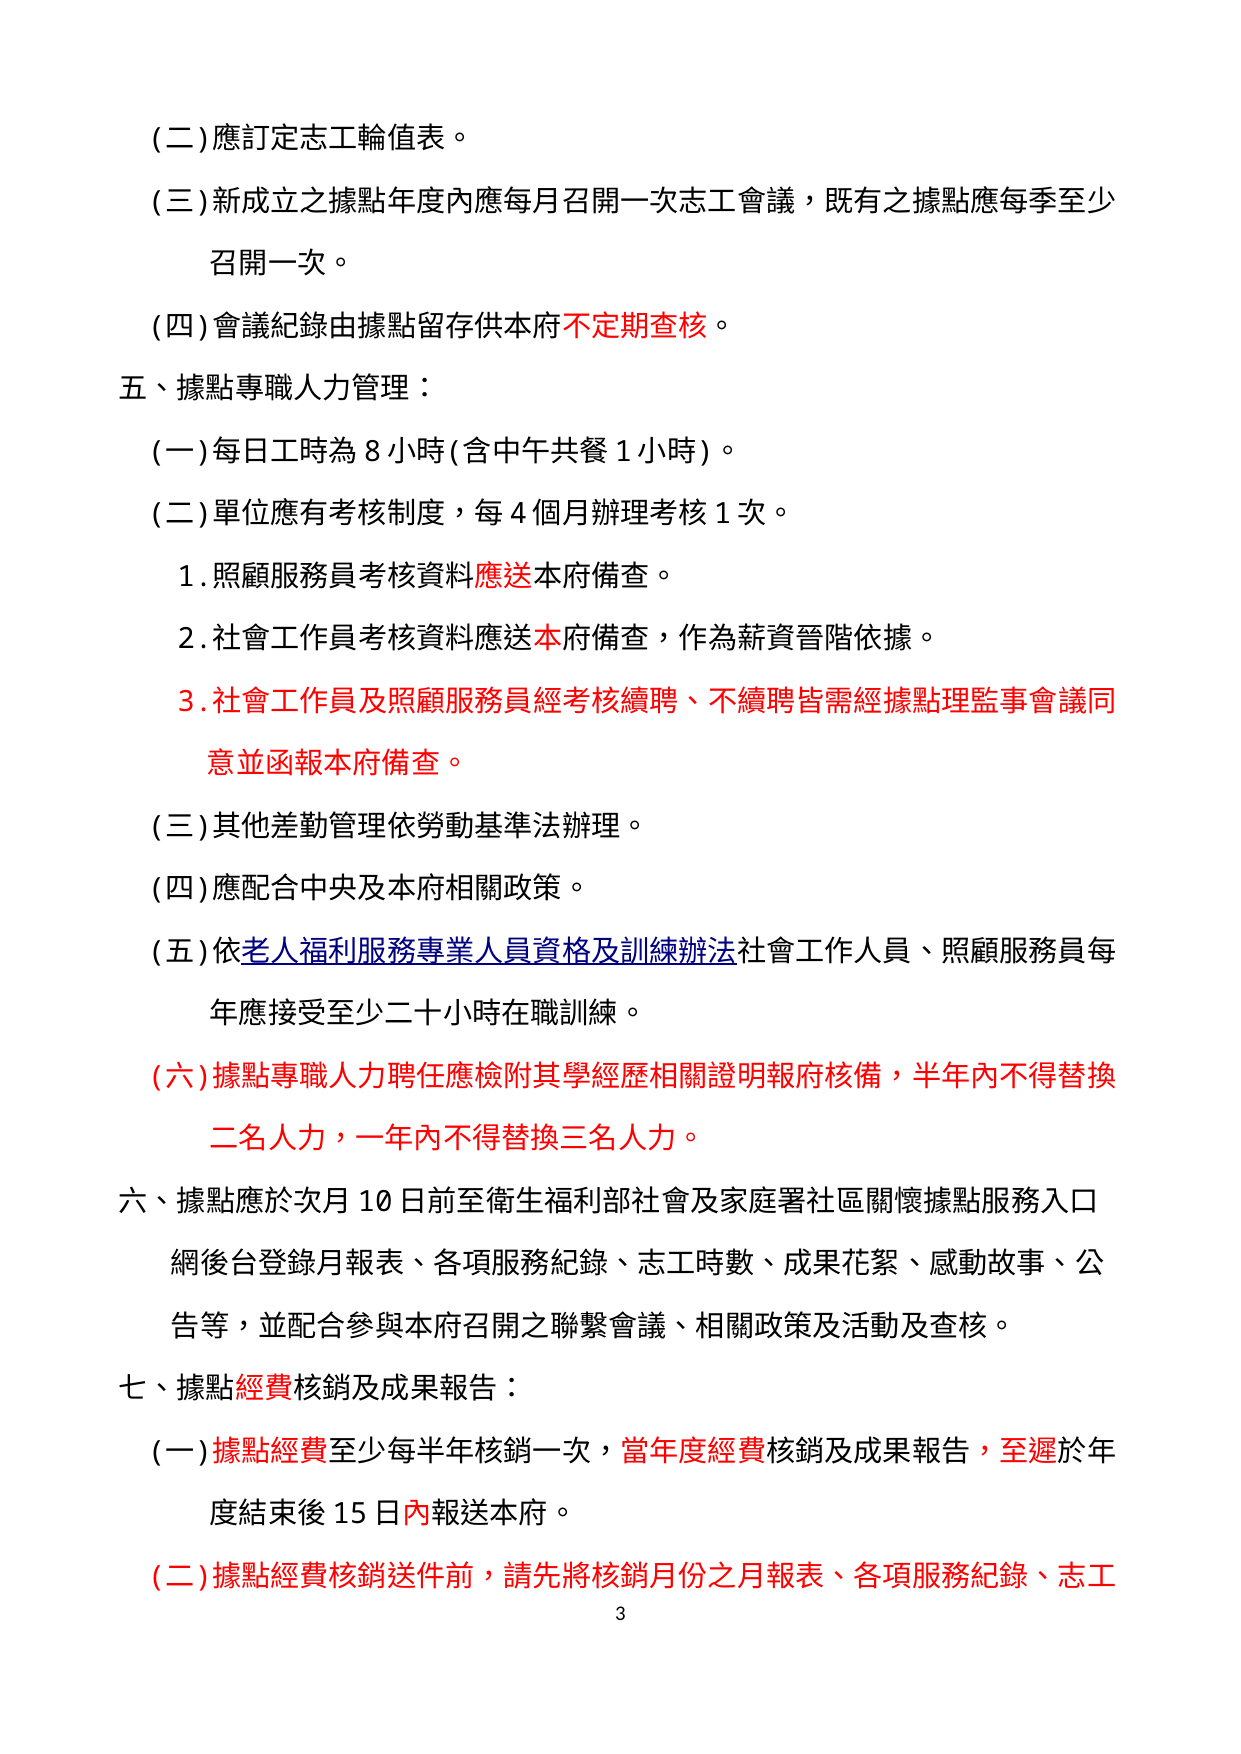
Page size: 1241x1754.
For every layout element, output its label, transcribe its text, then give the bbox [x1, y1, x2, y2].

text (五)依老人福利服務專業人員資格及訓練辦法社會工作人員、照顧服務員每年應接受至少二十小時在職訓練。 [148, 907, 1122, 1032]
text 七、據點經費核銷及成果報告： [118, 1344, 1122, 1407]
text (六)據點專職人力聘任應檢附其學經歷相關證明報府核備，半年內不得替換二名人力，一年內不得替換三名人力。 [148, 1032, 1122, 1157]
text (三)新成立之據點年度內應每月召開一次志工會議，既有之據點應每季至少召開一次。 [148, 157, 1122, 282]
text (一)每日工時為8小時(含中午共餐1小時)。 [148, 407, 1122, 469]
text 六、據點應於次月10日前至衛生福利部社會及家庭署社區關懷據點服務入口網後台登錄月報表、各項服務紀錄、志工時數、成果花絮、感動故事、公告等，並配合參與本府召開之聯繫會議、相關政策及活動及查核。 [118, 1157, 1122, 1344]
text (四)應配合中央及本府相關政策。 [148, 844, 1122, 907]
text (三)其他差勤管理依勞動基準法辦理。 [148, 782, 1122, 844]
text (四)會議紀錄由據點留存供本府不定期查核。 [148, 282, 1122, 344]
text (二)應訂定志工輪值表。 [148, 94, 1122, 157]
text (二)單位應有考核制度，每4個月辦理考核1次。 [148, 469, 1122, 532]
text 五、據點專職人力管理： [118, 344, 1122, 407]
text 1.照顧服務員考核資料應送本府備查。 [118, 532, 1122, 594]
text 2.社會工作員考核資料應送本府備查，作為薪資晉階依據。 [177, 594, 1122, 657]
text (二)據點經費核銷送件前，請先將核銷月份之月報表、各項服務紀錄、志工 [148, 1532, 1122, 1594]
text (一)據點經費至少每半年核銷一次，當年度經費核銷及成果報告，至遲於年度結束後15日內報送本府。 [148, 1407, 1122, 1532]
text 3.社會工作員及照顧服務員經考核續聘、不續聘皆需經據點理監事會議同意並函報本府備查。 [177, 657, 1122, 782]
